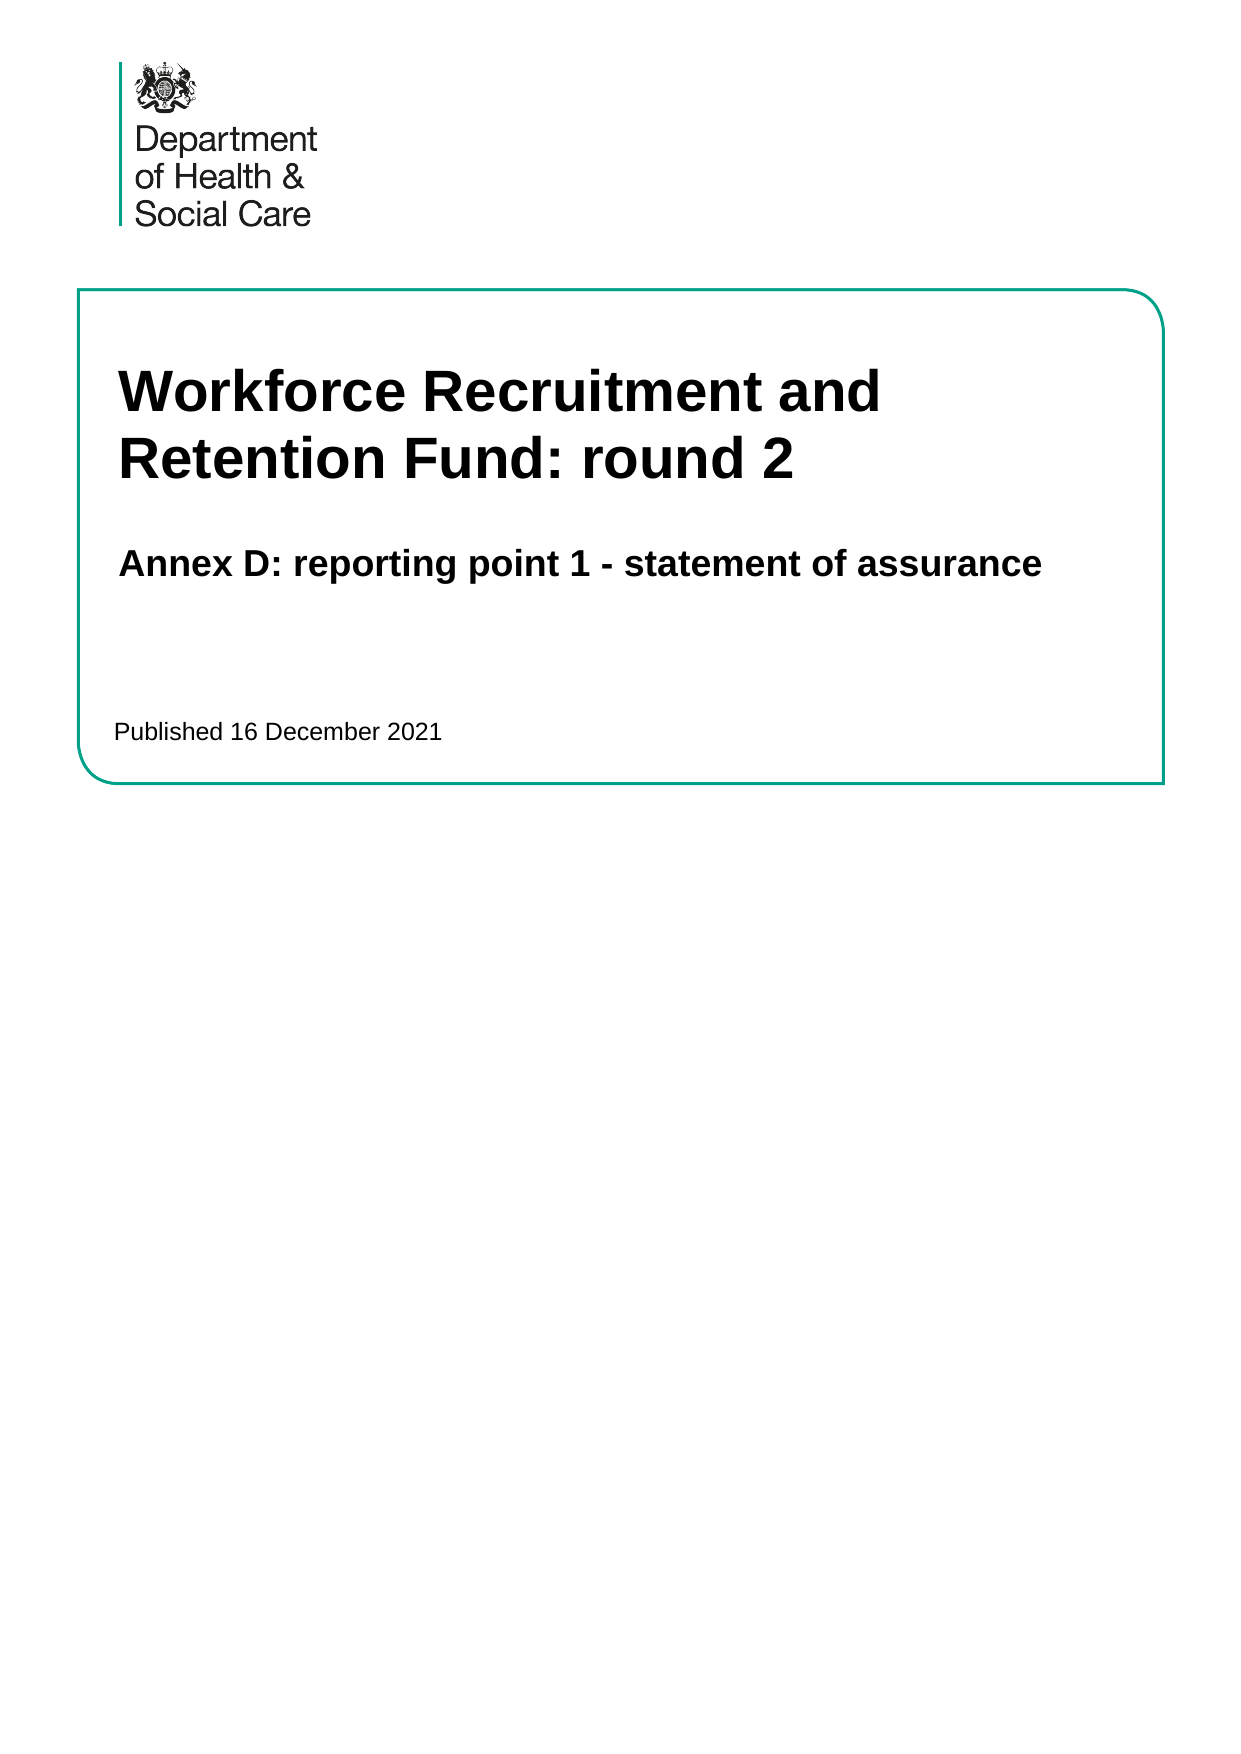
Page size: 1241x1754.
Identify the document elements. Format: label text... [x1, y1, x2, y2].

subtitle [98, 709, 505, 756]
subtitle Annex D: reporting point 1 - statement of assurance [118, 541, 1122, 584]
title Workforce Recruitment and Retention Fund: round 2 [118, 357, 1122, 491]
text Published 16 December 2021 [113, 717, 490, 746]
